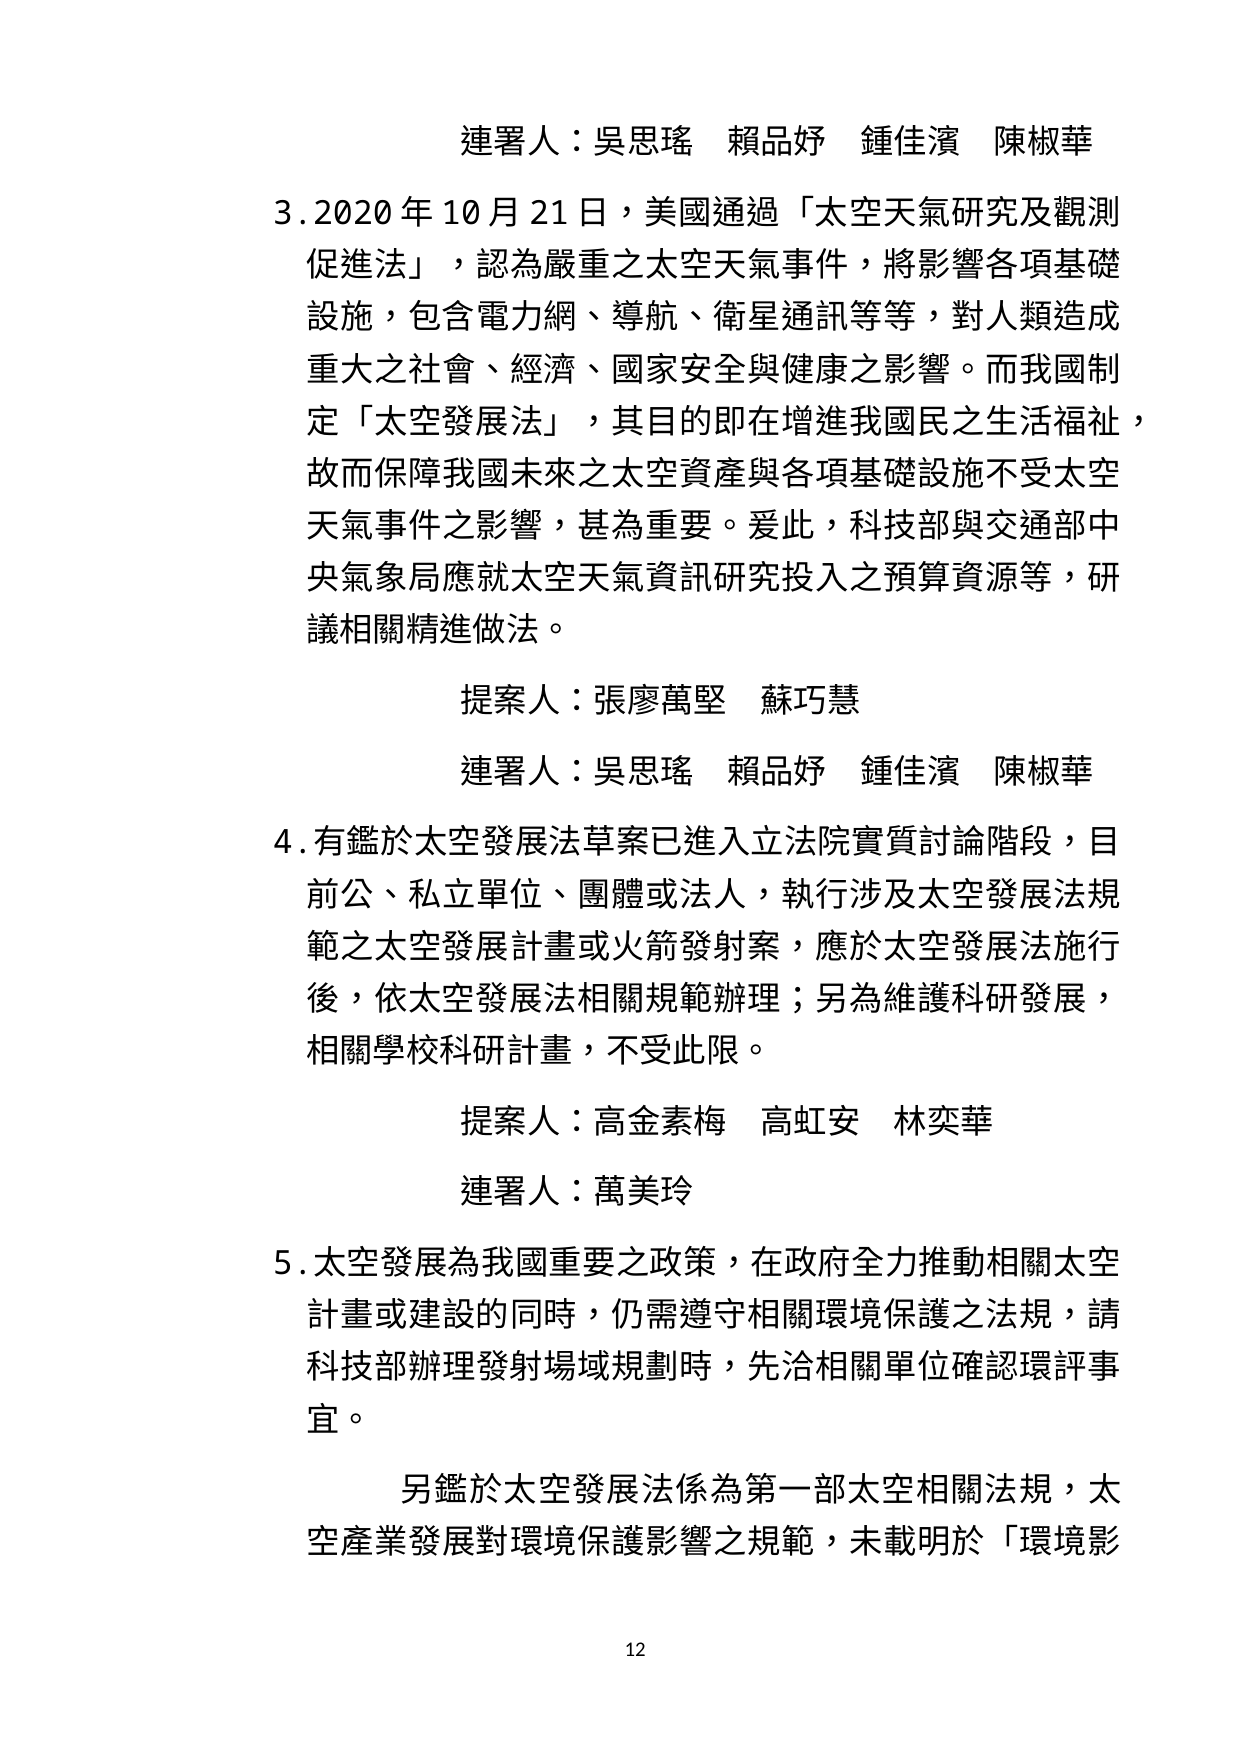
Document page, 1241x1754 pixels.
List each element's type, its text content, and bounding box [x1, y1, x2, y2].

text 5.太空發展為我國重要之政策，在政府全力推動相關太空計畫或建設的同時，仍需遵守相關環境保護之法規，請科技部辦理發射場域規劃時，先洽相關單位確認環評事宜。 [273, 1233, 1122, 1441]
text 3.2020年10月21日，美國通過「太空天氣研究及觀測促進法」，認為嚴重之太空天氣事件，將影響各項基礎設施，包含電力網、導航、衛星通訊等等，對人類造成重大之社會、經濟、國家安全與健康之影響。而我國制定「太空發展法」，其目的即在增進我國民之生活福祉，故而保障我國未來之太空資產與各項基礎設施不受太空天氣事件之影響，甚為重要。爰此，科技部與交通部中央氣象局應就太空天氣資訊研究投入之預算資源等，研議相關精進做法。 [273, 183, 1122, 652]
text 連署人：萬美玲 [460, 1162, 1122, 1214]
text 連署人：吳思瑤 賴品妤 鍾佳濱 陳椒華 [460, 741, 1122, 793]
text 另鑑於太空發展法係為第一部太空相關法規，太空產業發展對環境保護影響之規範，未載明於「環境影 [273, 1460, 1122, 1564]
text 連署人：吳思瑤 賴品妤 鍾佳濱 陳椒華 [460, 112, 1122, 164]
text 提案人：高金素梅 高虹安 林奕華 [460, 1091, 1122, 1143]
text 4.有鑑於太空發展法草案已進入立法院實質討論階段，目前公、私立單位、團體或法人，執行涉及太空發展法規範之太空發展計畫或火箭發射案，應於太空發展法施行後，依太空發展法相關規範辦理；另為維護科研發展，相關學校科研計畫，不受此限。 [273, 812, 1122, 1073]
text 提案人：張廖萬堅 蘇巧慧 [460, 671, 1122, 723]
